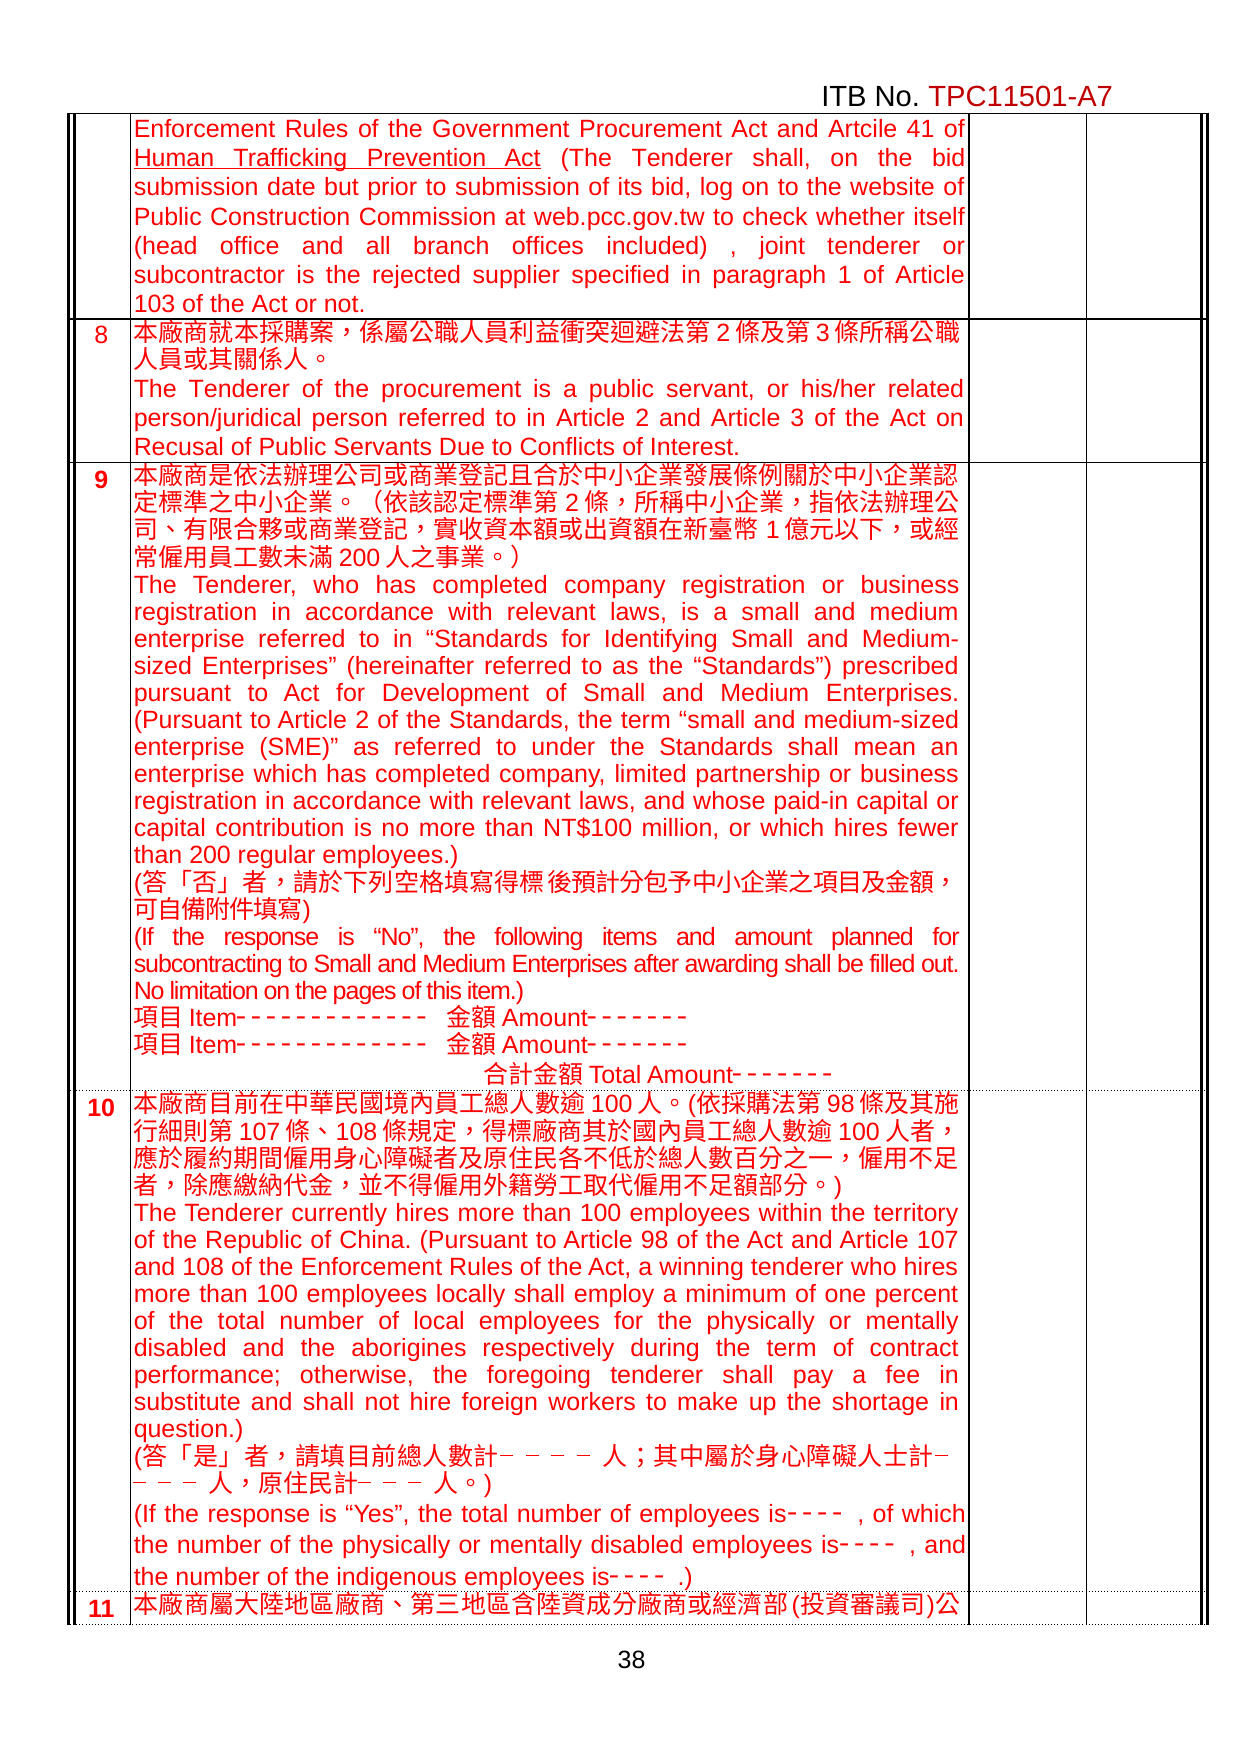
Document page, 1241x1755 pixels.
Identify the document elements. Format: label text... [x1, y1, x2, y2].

table_cell [970, 320, 1086, 461]
table_cell 9 [76, 463, 130, 1090]
table_cell Enforcement Rules of the Government Procurement Act and Artcile 41 of Human Trafficking Prevention Act (The Tenderer shall, on the bid submission date but prior to submission of its bid, log on to the website of Public Construction Commission at web.pcc.gov.tw to check whether itself (head office and all branch offices included) , joint tenderer or subcontractor is the rejected supplier specified in paragraph 1 of Article 103 of the Act or not. [131, 114, 968, 318]
table_cell [970, 463, 1086, 1090]
table_cell [1087, 320, 1200, 461]
table_cell 本廠商就本採購案，係屬公職人員利益衝突迴避法第2條及第3條所稱公職人員或其關係人。 The Tenderer of the procurement is a public servant, or his/her related person/juridical person referred to in Article 2 and Article 3 of the Act on Recusal of Public Servants Due to Conflicts of Interest. [131, 320, 968, 461]
table_cell 8 [76, 320, 130, 461]
table_cell [76, 114, 130, 318]
table_cell [970, 1090, 1086, 1591]
table_cell 10 [76, 1090, 130, 1591]
table_cell [1087, 1591, 1200, 1623]
table_cell [970, 114, 1086, 318]
table_cell [1087, 463, 1200, 1090]
table_cell [970, 1591, 1086, 1623]
table_cell 本廠商目前在中華民國境內員工總人數逾100人。(依採購法第98條及其施行細則第107條、108條規定，得標廠商其於國內員工總人數逾100人者，應於履約期間僱用身心障礙者及原住民各不低於總人數百分之一，僱用不足者，除應繳納代金，並不得僱用外籍勞工取代僱用不足額部分。) The Tenderer currently hires more than 100 employees within the territory of the Republic of China. (Pursuant to Article 98 of the Act and Article 107 and 108 of the Enforcement Rules of the Act, a winning tenderer who hires more than 100 employees locally shall employ a minimum of one percent of the total number of local employees for the physically or mentally disabled and the aborigines respectively during the term of contract performance; otherwise, the foregoing tenderer shall pay a fee in substitute and shall not hire foreign workers to make up the shortage in question.) (答「是」者，請填目前總人數計╴╴╴╴人；其中屬於身心障礙人士計╴╴╴╴人，原住民計╴╴╴人。) (If the response is “Yes”, the total number of employees is╴╴╴╴ , of which the number of the physically or mentally disabled employees is╴╴╴╴ , and the number of the indigenous employees is╴╴╴╴ .) [131, 1090, 968, 1591]
table_cell [1087, 1090, 1200, 1591]
table_cell 本廠商是依法辦理公司或商業登記且合於中小企業發展條例關於中小企業認定標準之中小企業。（依該認定標準第2條，所稱中小企業，指依法辦理公司、有限合夥或商業登記，實收資本額或出資額在新臺幣1億元以下，或經常僱用員工數未滿200人之事業。） The Tenderer, who has completed company registration or business registration in accordance with relevant laws, is a small and medium enterprise referred to in “Standards for Identifying Small and Medium-sized Enterprises” (hereinafter referred to as the “Standards”) prescribed pursuant to Act for Development of Small and Medium Enterprises. (Pursuant to Article 2 of the Standards, the term “small and medium-sized enterprise (SME)” as referred to under the Standards shall mean an enterprise which has completed company, limited partnership or business registration in accordance with relevant laws, and whose paid-in capital or capital contribution is no more than NT$100 million, or which hires fewer than 200 regular employees.) (答「否」者，請於下列空格填寫得標後預計分包予中小企業之項目及金額，可自備附件填寫) (If the response is “No”, the following items and amount planned for subcontracting to Small and Medium Enterprises after awarding shall be filled out. No limitation on the pages of this item.) 項目Item╴╴╴╴╴╴╴╴╴╴╴╴╴ 金額Amount╴╴╴╴╴╴╴ 項目Item╴╴╴╴╴╴╴╴╴╴╴╴╴ 金額Amount╴╴╴╴╴╴╴ 合計金額Total Amount╴╴╴╴╴╴╴ [131, 463, 968, 1090]
table_cell 11 [76, 1591, 130, 1623]
table_cell 本廠商屬大陸地區廠商、第三地區含陸資成分廠商或經濟部(投資審議司)公 [131, 1591, 968, 1623]
table_cell [1087, 114, 1200, 318]
